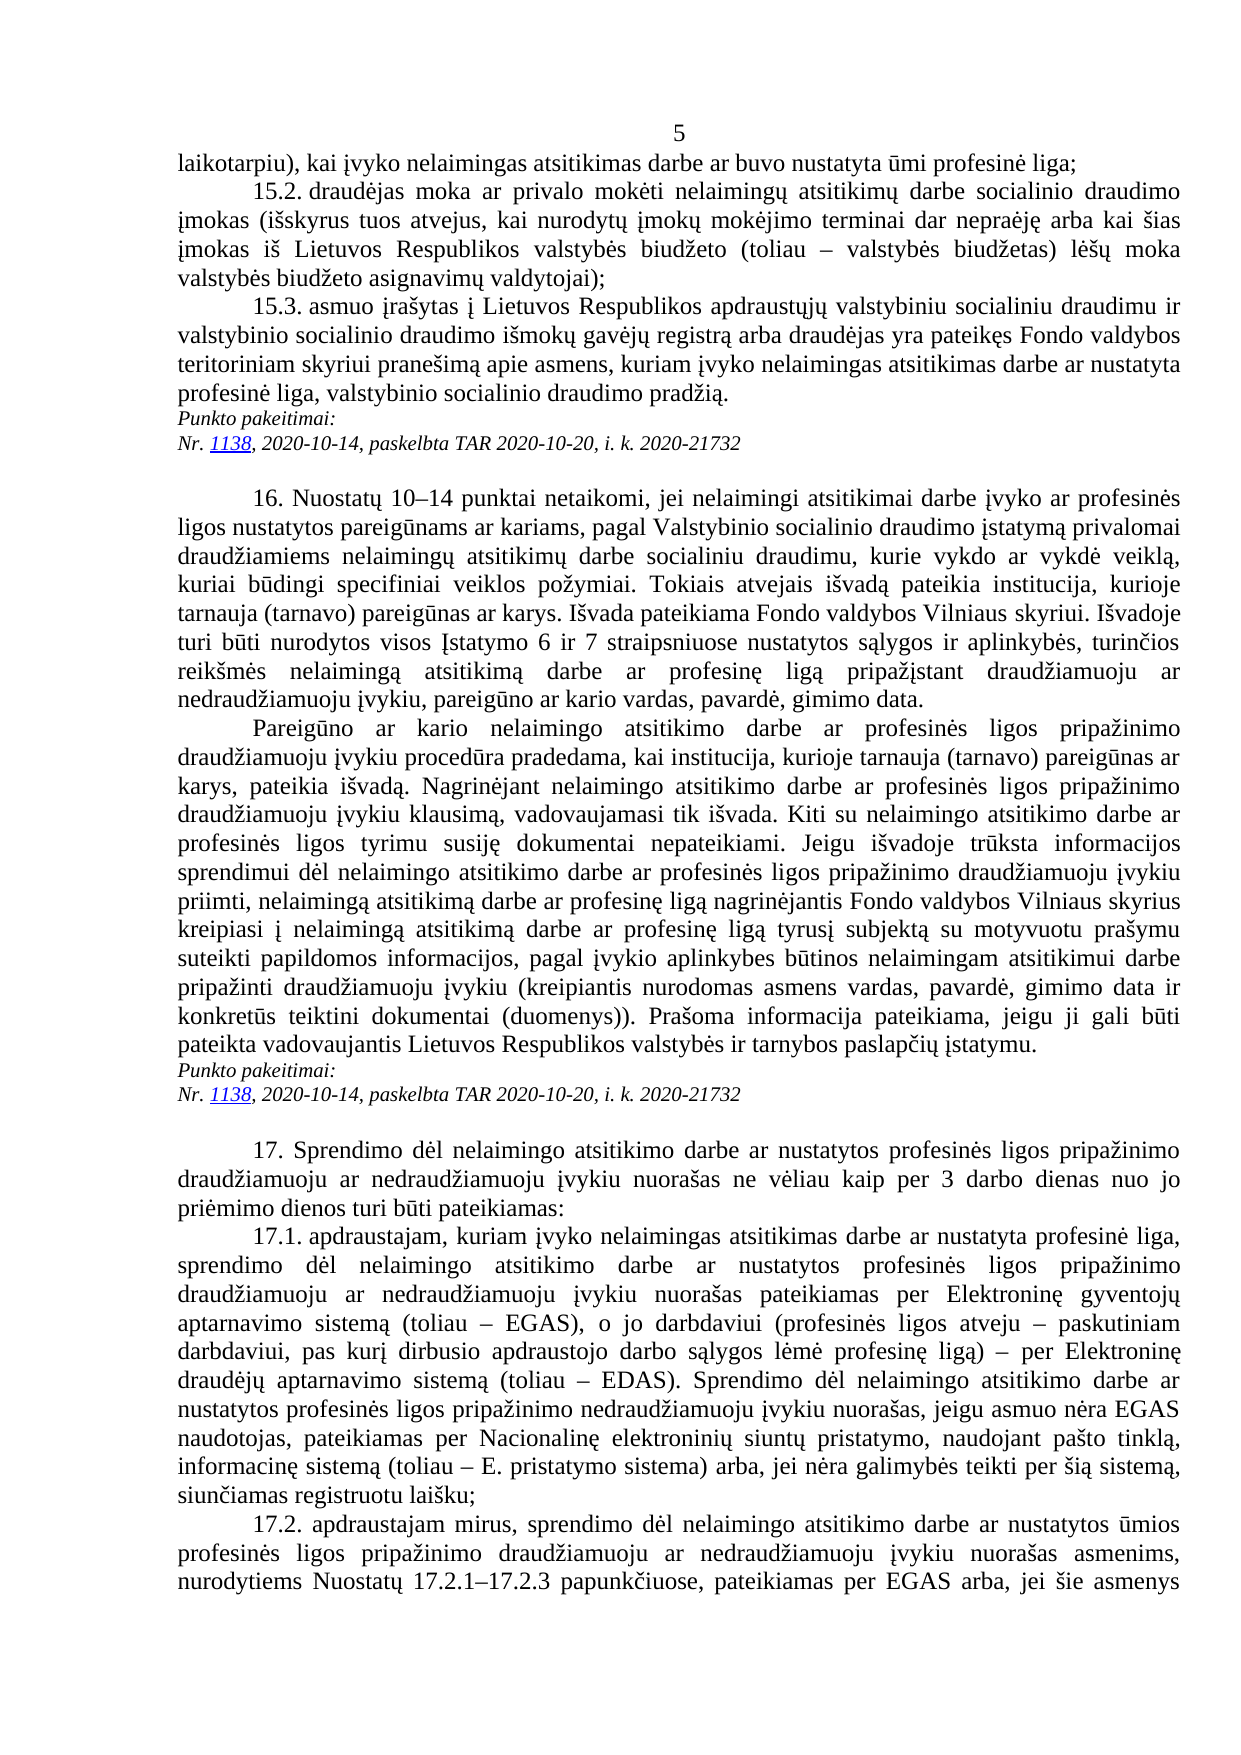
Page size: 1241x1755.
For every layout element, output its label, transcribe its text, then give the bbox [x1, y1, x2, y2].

text Punkto pakeitimai: [177, 406, 1181, 430]
text 17. Sprendimo dėl nelaimingo atsitikimo darbe ar nustatytos profesinės ligos pripažinimo draudžiamuoju ar nedraudžiamuoju įvykiu nuorašas ne vėliau kaip per 3 darbo dienas nuo jo priėmimo dienos turi būti pateikiamas: [177, 1135, 1181, 1221]
text 16. Nuostatų 10–14 punktai netaikomi, jei nelaimingi atsitikimai darbe įvyko ar profesinės ligos nustatytos pareigūnams ar kariams, pagal Valstybinio socialinio draudimo įstatymą privalomai draudžiamiems nelaimingų atsitikimų darbe socialiniu draudimu, kurie vykdo ar vykdė veiklą, kuriai būdingi specifiniai veiklos požymiai. Tokiais atvejais išvadą pateikia institucija, kurioje tarnauja (tarnavo) pareigūnas ar karys. Išvada pateikiama Fondo valdybos Vilniaus skyriui. Išvadoje turi būti nurodytos visos Įstatymo 6 ir 7 straipsniuose nustatytos sąlygos ir aplinkybės, turinčios reikšmės nelaimingą atsitikimą darbe ar profesinę ligą pripažįstant draudžiamuoju ar nedraudžiamuoju įvykiu, pareigūno ar kario vardas, pavardė, gimimo data. [177, 483, 1181, 713]
text Punkto pakeitimai: [177, 1058, 1181, 1082]
text 17.1. apdraustajam, kuriam įvyko nelaimingas atsitikimas darbe ar nustatyta profesinė liga, sprendimo dėl nelaimingo atsitikimo darbe ar nustatytos profesinės ligos pripažinimo draudžiamuoju ar nedraudžiamuoju įvykiu nuorašas pateikiamas per Elektroninę gyventojų aptarnavimo sistemą (toliau – EGAS), o jo darbdaviui (profesinės ligos atveju – paskutiniam darbdaviui, pas kurį dirbusio apdraustojo darbo sąlygos lėmė profesinę ligą) – per Elektroninę draudėjų aptarnavimo sistemą (toliau – EDAS). Sprendimo dėl nelaimingo atsitikimo darbe ar nustatytos profesinės ligos pripažinimo nedraudžiamuoju įvykiu nuorašas, jeigu asmuo nėra EGAS naudotojas, pateikiamas per Nacionalinę elektroninių siuntų pristatymo, naudojant pašto tinklą, informacinę sistemą (toliau – E. pristatymo sistema) arba, jei nėra galimybės teikti per šią sistemą, siunčiamas registruotu laišku; [177, 1221, 1181, 1509]
text 15.3. asmuo įrašytas į Lietuvos Respublikos apdraustųjų valstybiniu socialiniu draudimu ir valstybinio socialinio draudimo išmokų gavėjų registrą arba draudėjas yra pateikęs Fondo valdybos teritoriniam skyriui pranešimą apie asmens, kuriam įvyko nelaimingas atsitikimas darbe ar nustatyta profesinė liga, valstybinio socialinio draudimo pradžią. [177, 291, 1181, 406]
text laikotarpiu), kai įvyko nelaimingas atsitikimas darbe ar buvo nustatyta ūmi profesinė liga; [177, 148, 1181, 176]
text 15.2. draudėjas moka ar privalo mokėti nelaimingų atsitikimų darbe socialinio draudimo įmokas (išskyrus tuos atvejus, kai nurodytų įmokų mokėjimo terminai dar nepraėję arba kai šias įmokas iš Lietuvos Respublikos valstybės biudžeto (toliau – valstybės biudžetas) lėšų moka valstybės biudžeto asignavimų valdytojai); [177, 176, 1181, 291]
text Pareigūno ar kario nelaimingo atsitikimo darbe ar profesinės ligos pripažinimo draudžiamuoju įvykiu procedūra pradedama, kai institucija, kurioje tarnauja (tarnavo) pareigūnas ar karys, pateikia išvadą. Nagrinėjant nelaimingo atsitikimo darbe ar profesinės ligos pripažinimo draudžiamuoju įvykiu klausimą, vadovaujamasi tik išvada. Kiti su nelaimingo atsitikimo darbe ar profesinės ligos tyrimu susiję dokumentai nepateikiami. Jeigu išvadoje trūksta informacijos sprendimui dėl nelaimingo atsitikimo darbe ar profesinės ligos pripažinimo draudžiamuoju įvykiu priimti, nelaimingą atsitikimą darbe ar profesinę ligą nagrinėjantis Fondo valdybos Vilniaus skyrius kreipiasi į nelaimingą atsitikimą darbe ar profesinę ligą tyrusį subjektą su motyvuotu prašymu suteikti papildomos informacijos, pagal įvykio aplinkybes būtinos nelaimingam atsitikimui darbe pripažinti draudžiamuoju įvykiu (kreipiantis nurodomas asmens vardas, pavardė, gimimo data ir konkretūs teiktini dokumentai (duomenys)). Prašoma informacija pateikiama, jeigu ji gali būti pateikta vadovaujantis Lietuvos Respublikos valstybės ir tarnybos paslapčių įstatymu. [177, 713, 1181, 1058]
text 17.2. apdraustajam mirus, sprendimo dėl nelaimingo atsitikimo darbe ar nustatytos ūmios profesinės ligos pripažinimo draudžiamuoju ar nedraudžiamuoju įvykiu nuorašas asmenims, nurodytiems Nuostatų 17.2.1–17.2.3 papunkčiuose, pateikiamas per EGAS arba, jei šie asmenys [177, 1509, 1181, 1595]
text Nr. 1138, 2020-10-14, paskelbta TAR 2020-10-20, i. k. 2020-21732 [177, 1082, 1181, 1106]
text Nr. 1138, 2020-10-14, paskelbta TAR 2020-10-20, i. k. 2020-21732 [177, 430, 1181, 454]
